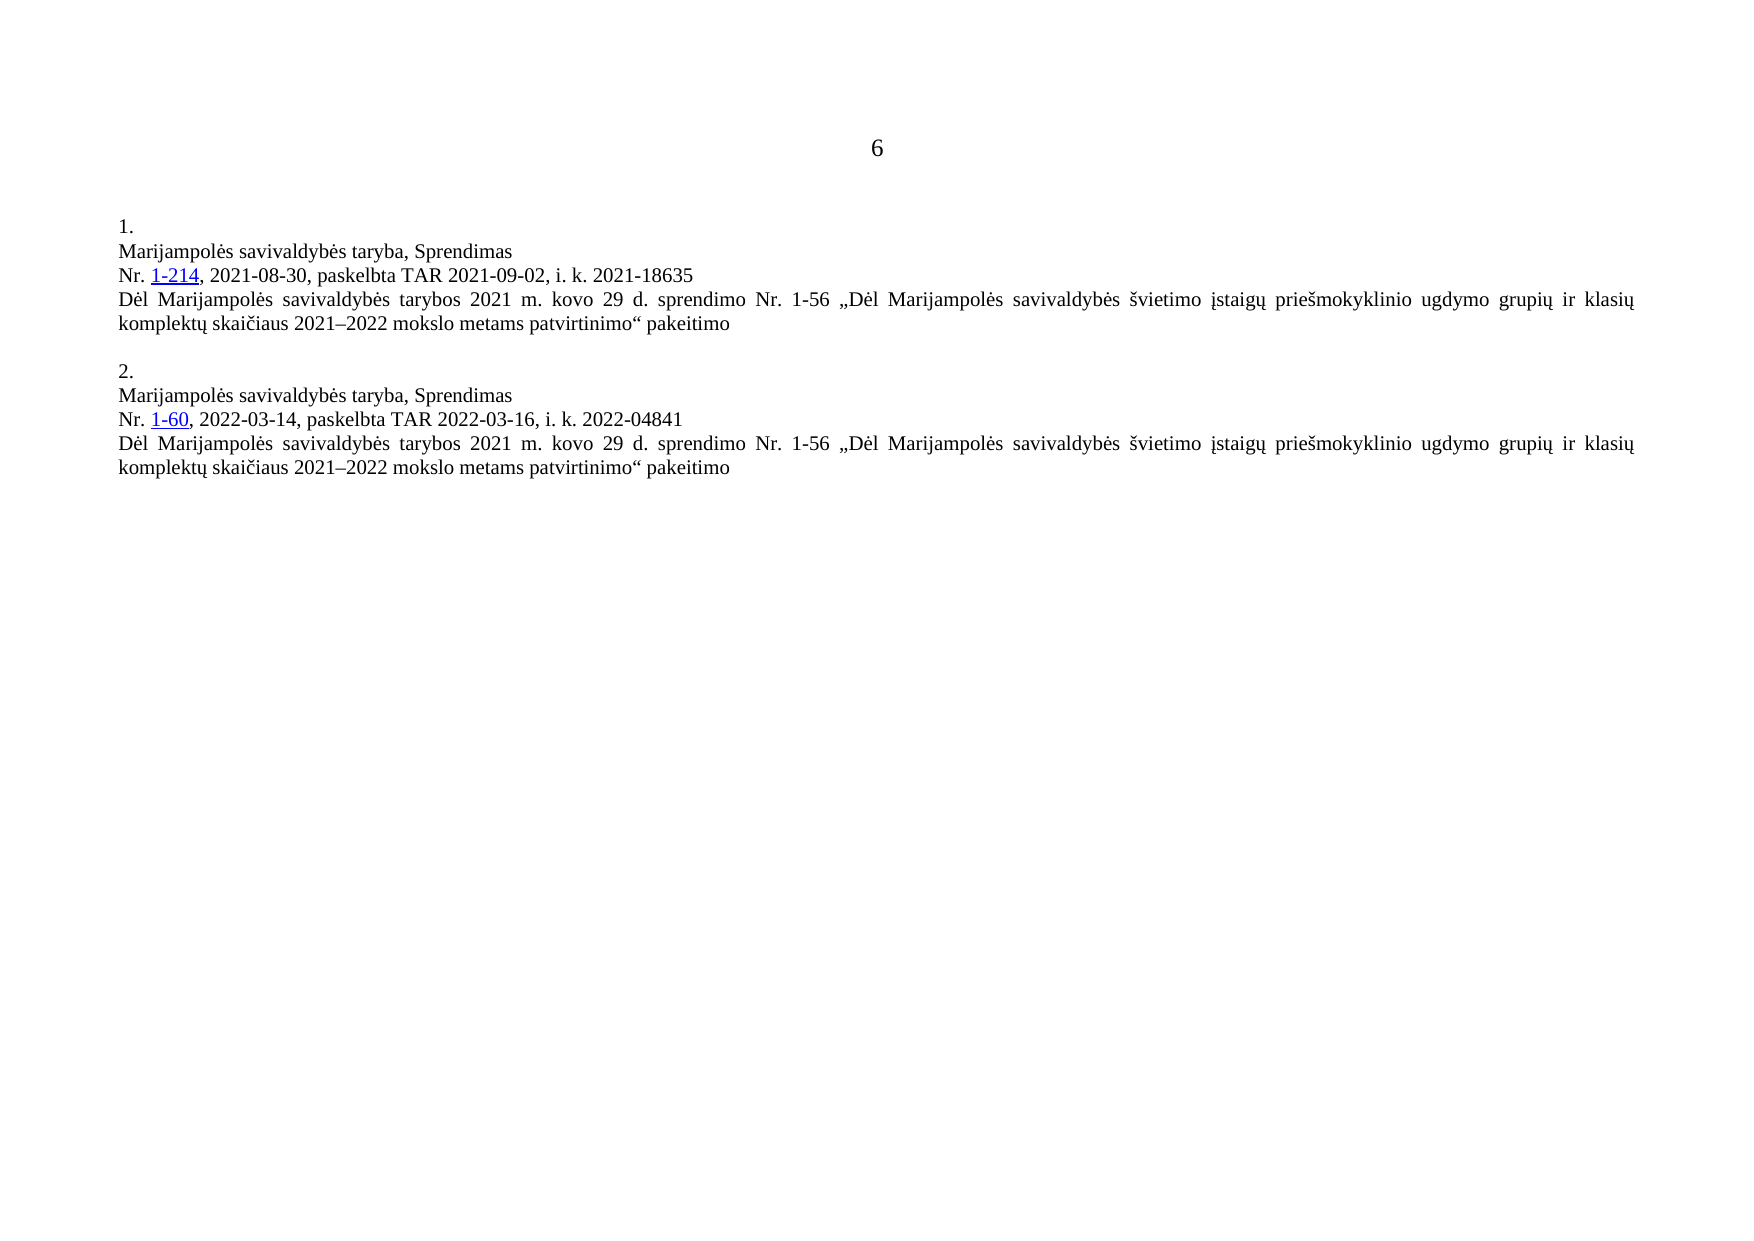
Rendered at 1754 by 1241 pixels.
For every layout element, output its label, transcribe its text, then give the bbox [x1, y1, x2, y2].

text Nr. 1-60, 2022-03-14, paskelbta TAR 2022-03-16, i. k. 2022-04841 [118, 407, 1636, 431]
text Marijampolės savivaldybės taryba, Sprendimas [118, 383, 1636, 407]
text 1. [118, 214, 1636, 238]
text Nr. 1-214, 2021-08-30, paskelbta TAR 2021-09-02, i. k. 2021-18635 [118, 263, 1636, 287]
text Marijampolės savivaldybės taryba, Sprendimas [118, 238, 1636, 263]
text Dėl Marijampolės savivaldybės tarybos 2021 m. kovo 29 d. sprendimo Nr. 1-56 „Dėl Marijampolės savivaldybės švietimo įstaigų priešmokyklinio ugdymo grupių ir klasių komplektų skaičiaus 2021–2022 mokslo metams patvirtinimo“ pakeitimo [118, 431, 1636, 479]
text 2. [118, 359, 1636, 383]
text Dėl Marijampolės savivaldybės tarybos 2021 m. kovo 29 d. sprendimo Nr. 1-56 „Dėl Marijampolės savivaldybės švietimo įstaigų priešmokyklinio ugdymo grupių ir klasių komplektų skaičiaus 2021–2022 mokslo metams patvirtinimo“ pakeitimo [118, 287, 1636, 335]
